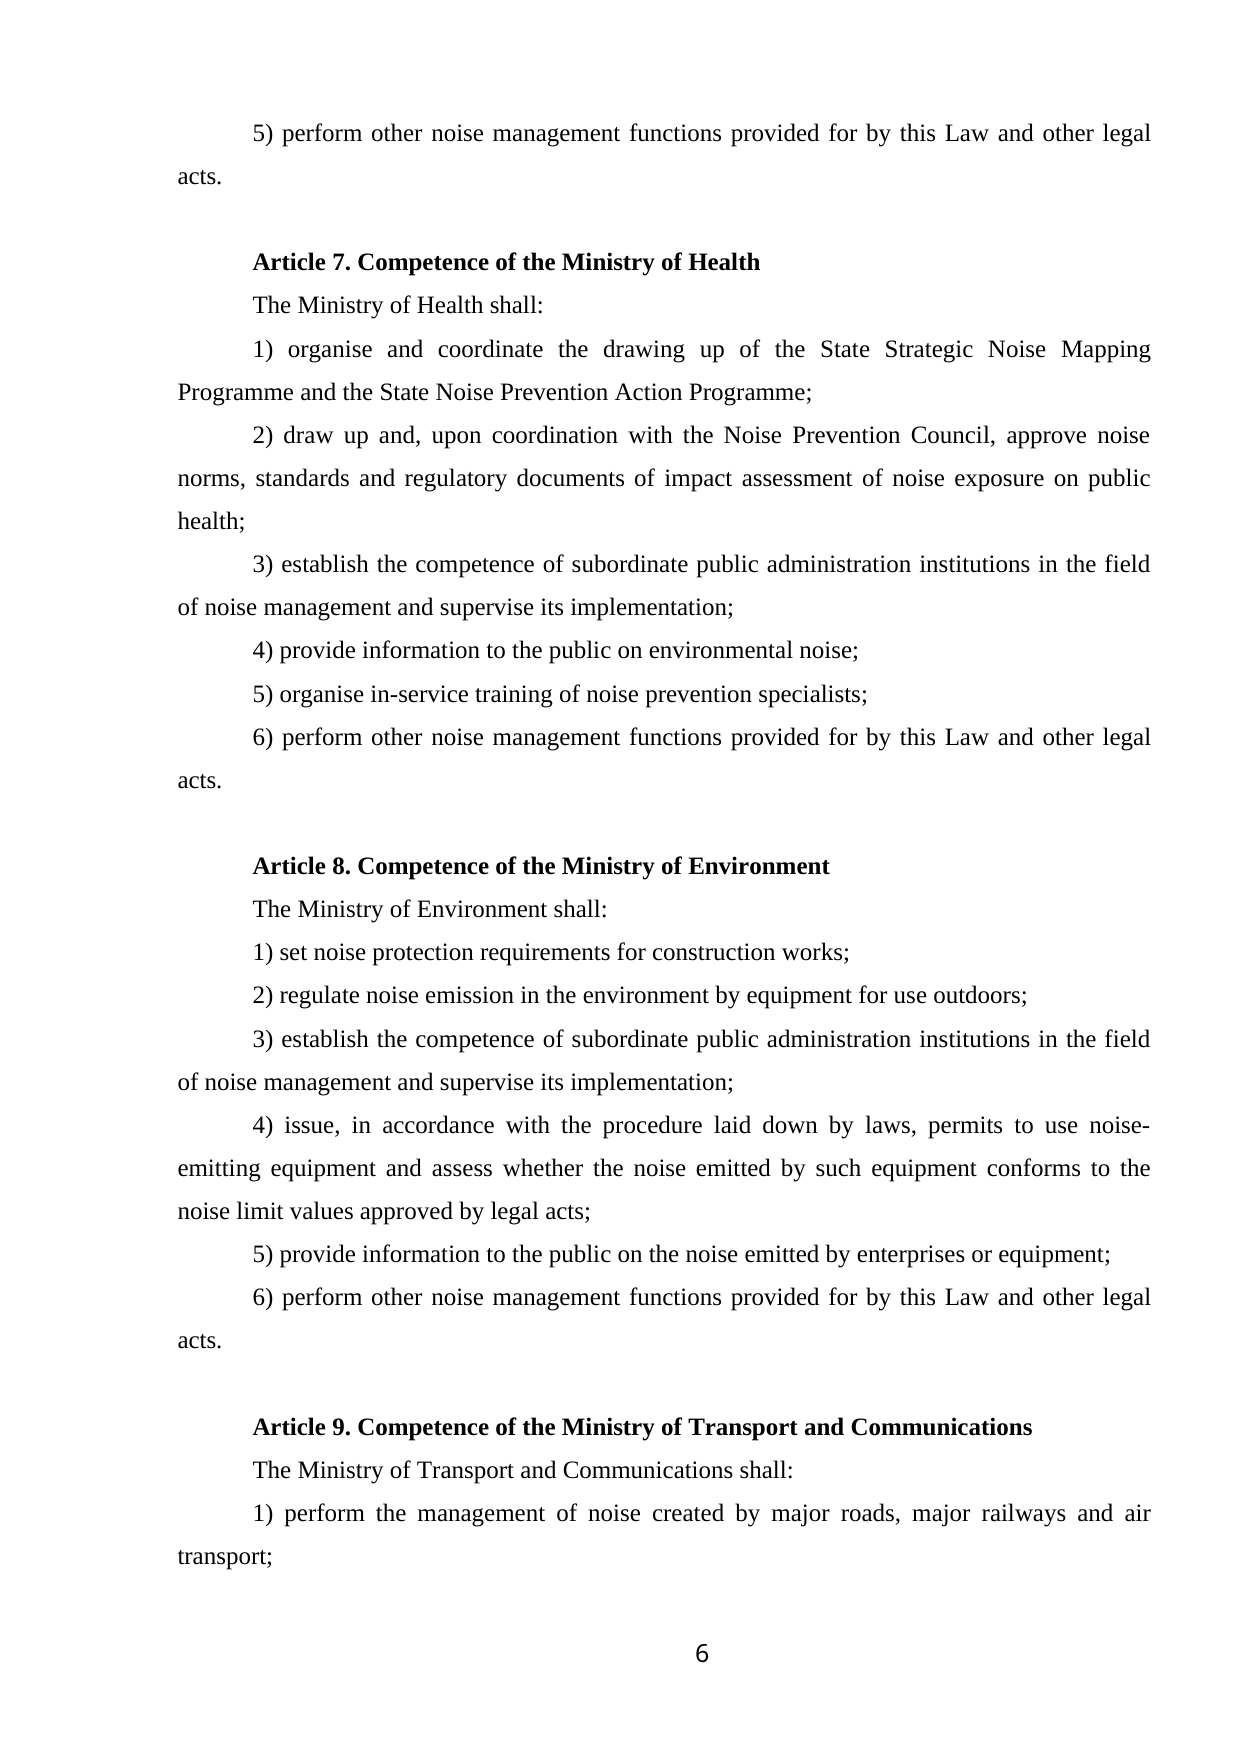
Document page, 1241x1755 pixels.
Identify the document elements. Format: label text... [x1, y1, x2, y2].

text Article 8. Competence of the Ministry of Environment [177, 851, 1152, 880]
text Article 7. Competence of the Ministry of Health [177, 247, 1152, 276]
text 2) regulate noise emission in the environment by equipment for use outdoors; [177, 981, 1152, 1009]
text 3) establish the competence of subordinate public administration institutions in the field of noise management and supervise its implementation; [177, 549, 1152, 621]
text 1) organise and coordinate the drawing up of the State Strategic Noise Mapping Programme and the State Noise Prevention Action Programme; [177, 334, 1152, 406]
text 1) set noise protection requirements for construction works; [177, 937, 1152, 966]
text 6) perform other noise management functions provided for by this Law and other legal acts. [177, 1282, 1152, 1354]
text 4) issue, in accordance with the procedure laid down by laws, permits to use noise-emitting equipment and assess whether the noise emitted by such equipment conforms to the noise limit values approved by legal acts; [177, 1110, 1152, 1225]
text 4) provide information to the public on environmental noise; [177, 636, 1152, 664]
text 1) perform the management of noise created by major roads, major railways and air transport; [177, 1498, 1152, 1570]
text 6) perform other noise management functions provided for by this Law and other legal acts. [177, 722, 1152, 794]
text 5) provide information to the public on the noise emitted by enterprises or equipment; [177, 1239, 1152, 1268]
text The Ministry of Health shall: [177, 291, 1152, 319]
text 2) draw up and, upon coordination with the Noise Prevention Council, approve noise norms, standards and regulatory documents of impact assessment of noise exposure on public health; [177, 420, 1152, 535]
text The Ministry of Environment shall: [177, 894, 1152, 923]
text 5) perform other noise management functions provided for by this Law and other legal acts. [177, 118, 1152, 190]
text 3) establish the competence of subordinate public administration institutions in the field of noise management and supervise its implementation; [177, 1024, 1152, 1096]
text 5) organise in-service training of noise prevention specialists; [177, 679, 1152, 707]
text Article 9. Competence of the Ministry of Transport and Communications [177, 1412, 1152, 1441]
text The Ministry of Transport and Communications shall: [177, 1455, 1152, 1484]
